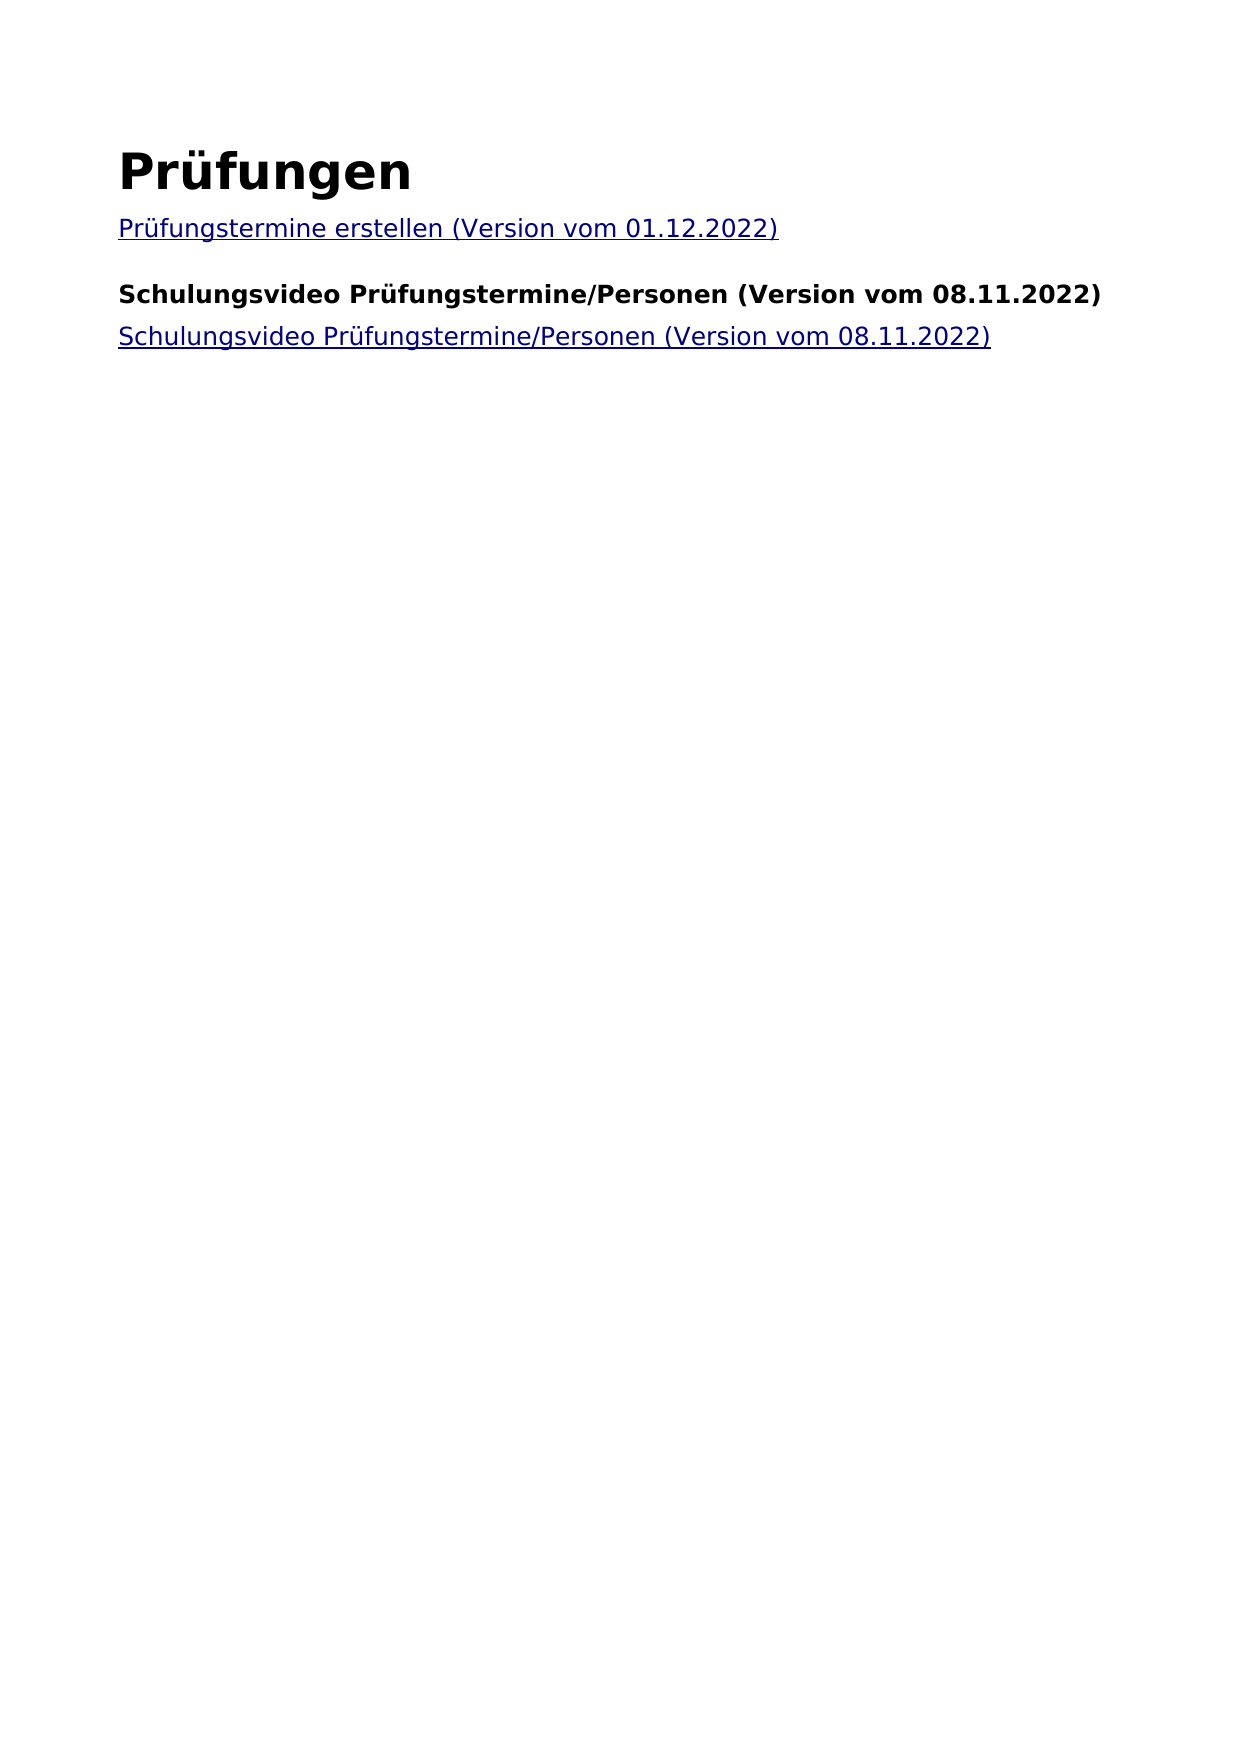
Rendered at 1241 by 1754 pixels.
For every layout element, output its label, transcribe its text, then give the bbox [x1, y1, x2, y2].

text Prüfungstermine erstellen (Version vom 01.12.2022) [118, 214, 1122, 243]
text Schulungsvideo Prüfungstermine/Personen (Version vom 08.11.2022) [118, 322, 1122, 351]
subtitle Schulungsvideo Prüfungstermine/Personen (Version vom 08.11.2022) [118, 281, 1122, 310]
subtitle Prüfungen [118, 143, 1122, 201]
